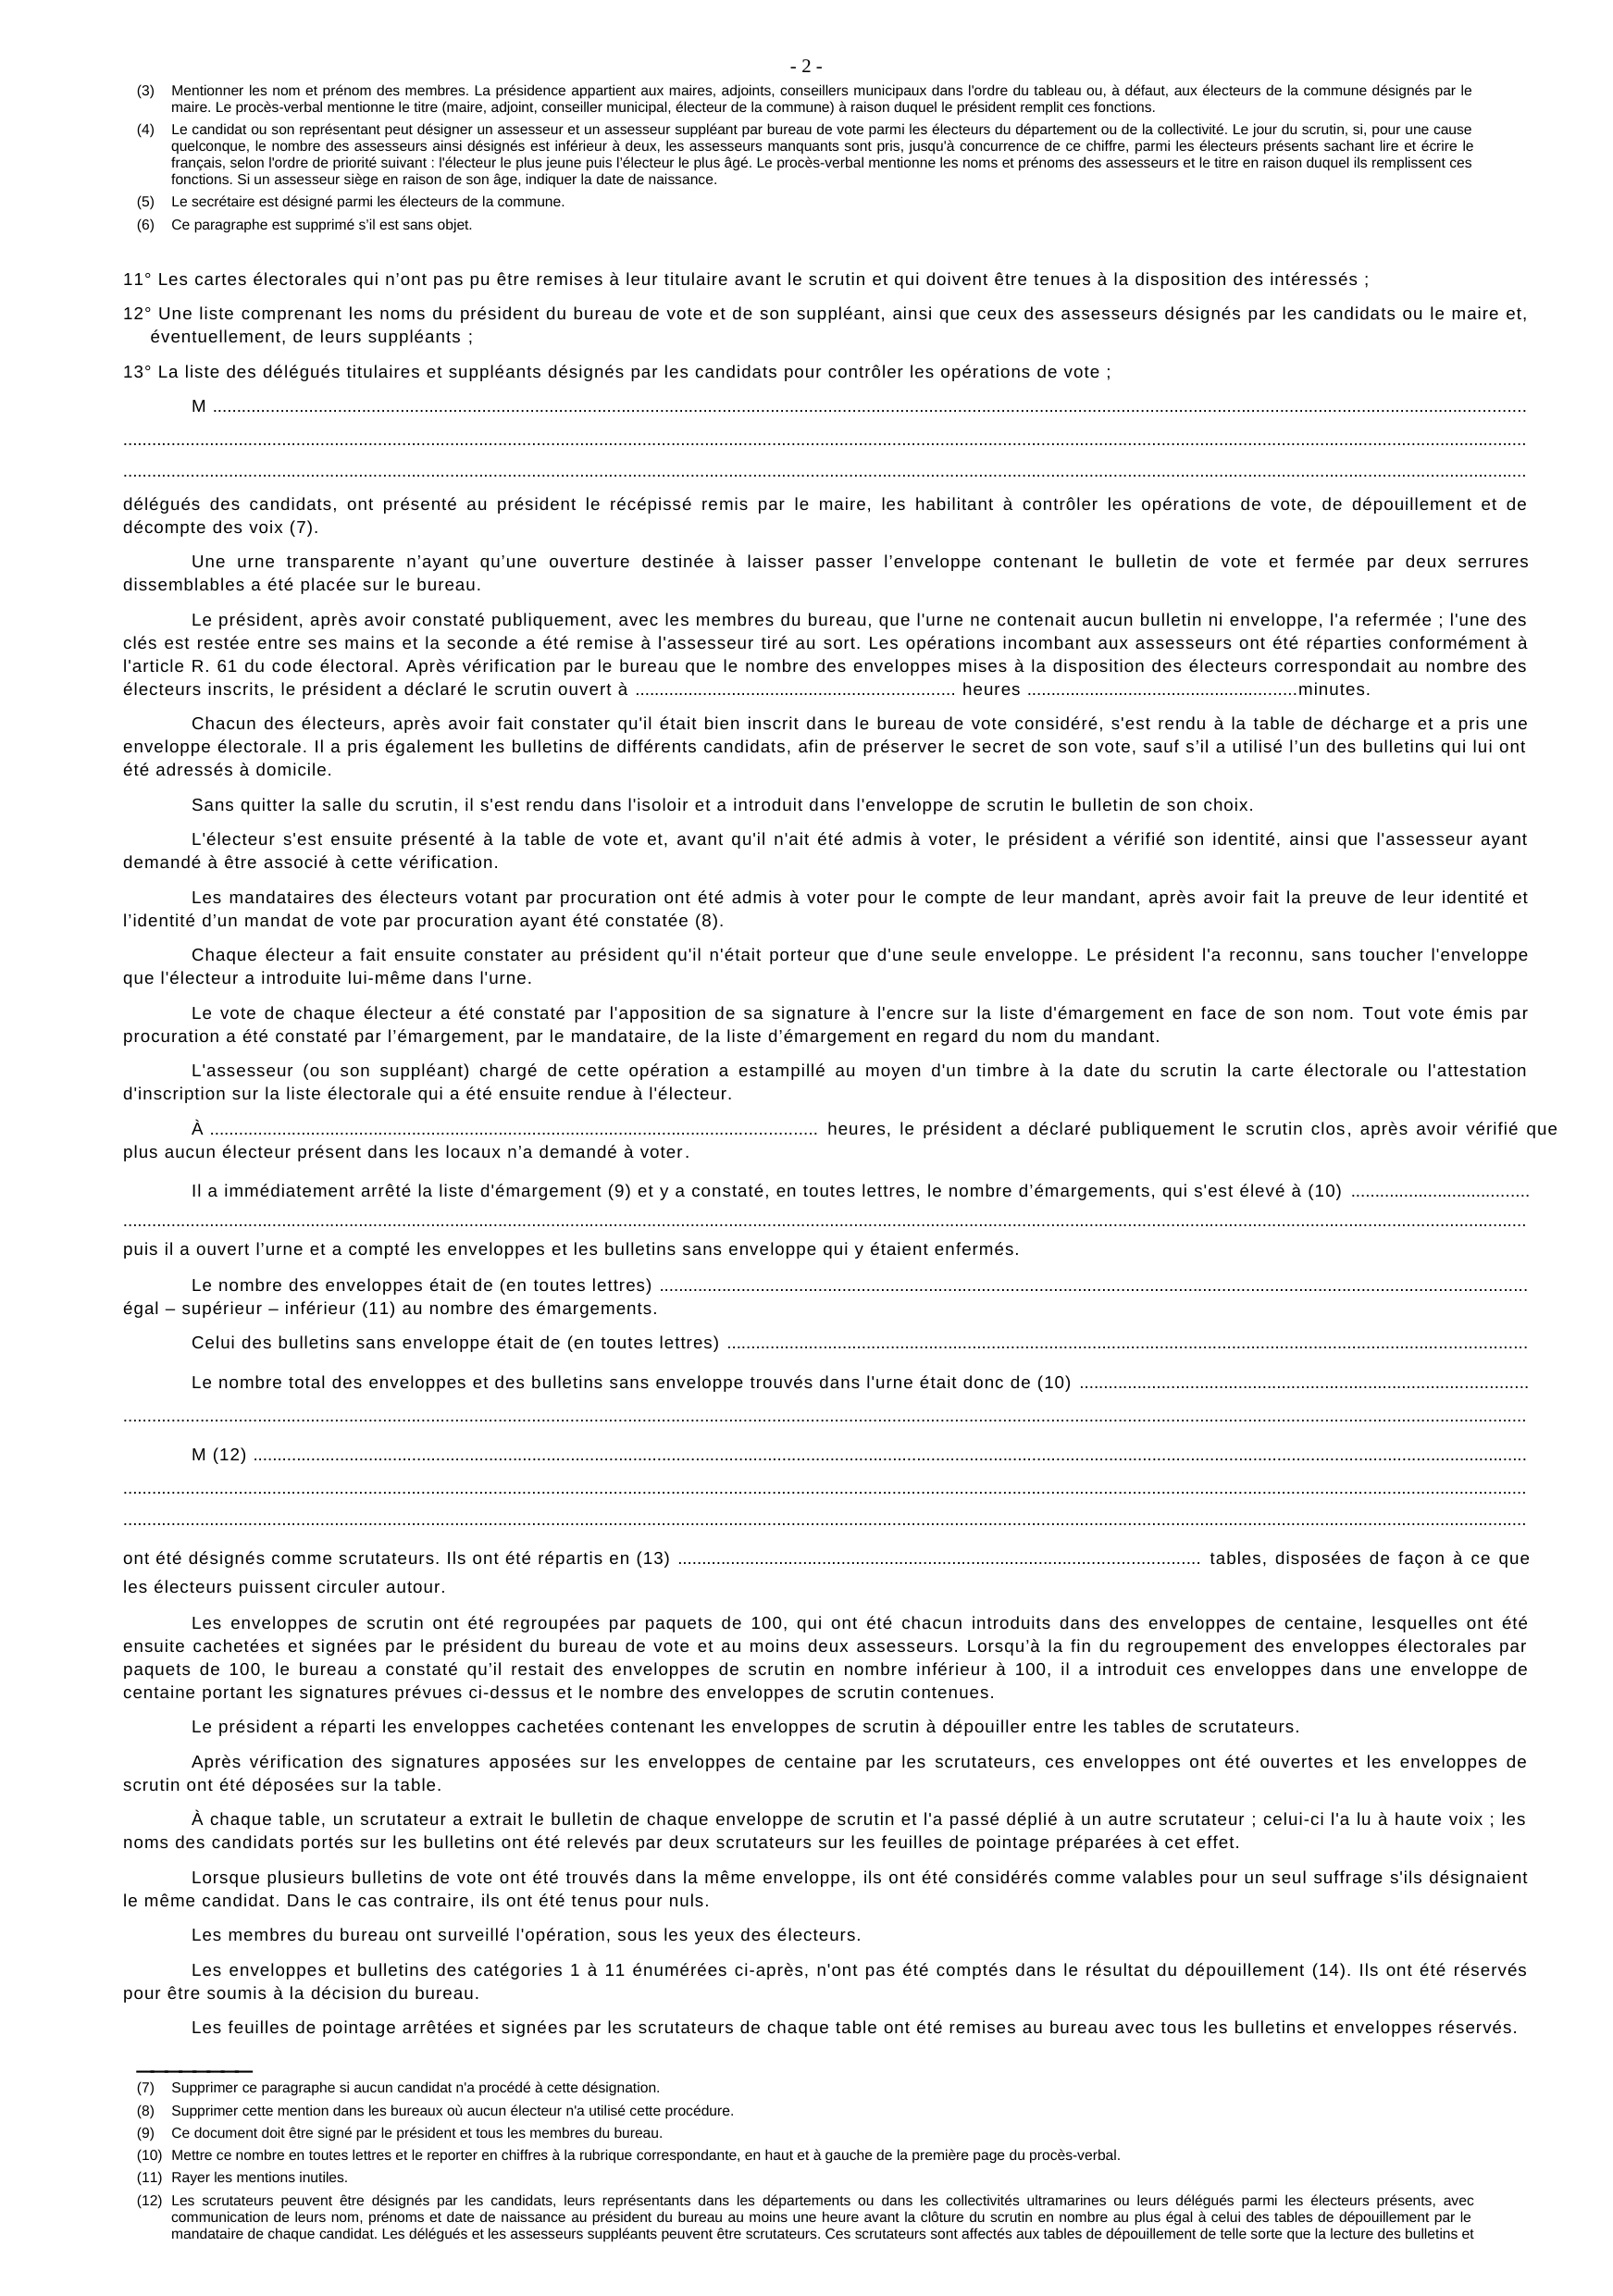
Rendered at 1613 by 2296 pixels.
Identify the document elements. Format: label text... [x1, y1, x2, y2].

text Celui des bulletins sans enveloppe était de (en toutes lettres) [123, 1331, 1557, 1354]
text ont été désignés comme scrutateurs. Ils ont été répartis en (13) tables, disposées de façon à ce que les électeurs puissent circuler autour. [123, 1541, 1531, 1598]
text Le vote de chaque électeur a été constaté par l'apposition de sa signature à l'encre sur la liste d'émargement en face de son nom. Tout vote émis par procuration a été constaté par l’émargement, par le mandataire, de la liste d’émargement en regard du nom du mandant. [123, 1000, 1531, 1047]
text À heures, le président a déclaré publiquement le scrutin clos, après avoir vérifié que plus aucun électeur présent dans les locaux n’a demandé à voter. [123, 1116, 1557, 1162]
text Les mandataires des électeurs votant par procuration ont été admis à voter pour le compte de leur mandant, après avoir fait la preuve de leur identité et l’identité d’un mandat de vote par procuration ayant été constatée (8). [123, 885, 1531, 931]
text Le nombre total des enveloppes et des bulletins sans enveloppe trouvés dans l'urne était donc de (10) [123, 1365, 1557, 1394]
text Sans quitter la salle du scrutin, il s'est rendu dans l'isoloir et a introduit dans l'enveloppe de scrutin le bulletin de son choix. [123, 792, 1531, 815]
text Les feuilles de pointage arrêtées et signées par les scrutateurs de chaque table ont été remises au bureau avec tous les bulletins et enveloppes réservés. [123, 2015, 1531, 2038]
text Les enveloppes et bulletins des catégories 1 à 11 énumérées ci-après, n'ont pas été comptés dans le résultat du dépouillement (14). Ils ont été réservés pour être soumis à la décision du bureau. [123, 1957, 1531, 2004]
text M (12) [123, 1437, 1557, 1466]
list Ce document doit être signé par le président et tous les membres du bureau. [137, 2125, 1476, 2141]
text M [123, 394, 1557, 417]
text ________ [137, 2038, 1476, 2074]
list Ce paragraphe est supprimé s’il est sans objet. [137, 216, 1557, 233]
text Chacun des électeurs, après avoir fait constater qu'il était bien inscrit dans le bureau de vote considéré, s'est rendu à la table de décharge et a pris une enveloppe électorale. Il a pris également les bulletins de différents candidats, afin de préserver le secret de son vote, sauf s’il a utilisé l’un des bulletins qui lui ont été adressés à domicile. [123, 712, 1531, 781]
text Le président, après avoir constaté publiquement, avec les membres du bureau, que l'urne ne contenait aucun bulletin ni enveloppe, l'a refermée ; l'une des clés est restée entre ses mains et la seconde a été remise à l'assesseur tiré au sort. Les opérations incombant aux assesseurs ont été réparties conformément à l'article R. 61 du code électoral. Après vérification par le bureau que le nombre des enveloppes mises à la disposition des électeurs correspondait au nombre des électeurs inscrits, le président a déclaré le scrutin ouvert à heures minutes. [123, 607, 1531, 700]
list Supprimer cette mention dans les bureaux où aucun électeur n'a utilisé cette procédure. [137, 2102, 1476, 2118]
list Rayer les mentions inutiles. [137, 2169, 1476, 2186]
text Il a immédiatement arrêté la liste d'émargement (9) et y a constaté, en toutes lettres, le nombre d’émargements, qui s'est élevé à (10) puis il a ouvert l’urne et a compté les enveloppes et les bulletins sans enveloppe qui y étaient enfermés. [123, 1174, 1557, 1261]
text Le nombre des enveloppes était de (en toutes lettres) égal – supérieur – inférieur (11) au nombre des émargements. [123, 1272, 1557, 1319]
text Le président a réparti les enveloppes cachetées contenant les enveloppes de scrutin à dépouiller entre les tables de scrutateurs. [123, 1714, 1531, 1737]
list Supprimer ce paragraphe si aucun candidat n'a procédé à cette désignation. [137, 2079, 1476, 2096]
text 12° Une liste comprenant les noms du président du bureau de vote et de son suppléant, ainsi que ceux des assesseurs désignés par les candidats ou le maire et, éventuellement, de leurs suppléants ; [123, 302, 1531, 348]
text L'électeur s'est ensuite présenté à la table de vote et, avant qu'il n'ait été admis à voter, le président a vérifié son identité, ainsi que l'assesseur ayant demandé à être associé à cette vérification. [123, 827, 1531, 874]
text 11° Les cartes électorales qui n’ont pas pu être remises à leur titulaire avant le scrutin et qui doivent être tenues à la disposition des intéressés ; [55, 267, 1531, 290]
text 13° La liste des délégués titulaires et suppléants désignés par les candidats pour contrôler les opérations de vote ; [123, 359, 1531, 382]
list Les scrutateurs peuvent être désignés par les candidats, leurs représentants dans les départements ou dans les collectivités ultramarines ou leurs délégués parmi les électeurs présents, avec communication de leurs nom, prénoms et date de naissance au président du bureau au moins une heure avant la clôture du scrutin en nombre au plus égal à celui des tables de dépouillement par le mandataire de chaque candidat. Les délégués et les assesseurs suppléants peuvent être scrutateurs. Ces scrutateurs sont affectés aux tables de dépouillement de telle sorte que la lecture des bulletins et [137, 2191, 1476, 2241]
text Lorsque plusieurs bulletins de vote ont été trouvés dans la même enveloppe, ils ont été considérés comme valables pour un seul suffrage s'ils désignaient le même candidat. Dans le cas contraire, ils ont été tenus pour nuls. [123, 1865, 1531, 1911]
text Chaque électeur a fait ensuite constater au président qu'il n'était porteur que d'une seule enveloppe. Le président l'a reconnu, sans toucher l'enveloppe que l'électeur a introduite lui-même dans l'urne. [123, 943, 1531, 989]
text Après vérification des signatures apposées sur les enveloppes de centaine par les scrutateurs, ces enveloppes ont été ouvertes et les enveloppes de scrutin ont été déposées sur la table. [123, 1749, 1531, 1795]
text délégués des candidats, ont présenté au président le récépissé remis par le maire, les habilitant à contrôler les opérations de vote, de dépouillement et de décompte des voix (7). [123, 491, 1531, 538]
text Une urne transparente n’ayant qu’une ouverture destinée à laisser passer l’enveloppe contenant le bulletin de vote et fermée par deux serrures dissemblables a été placée sur le bureau. [123, 550, 1531, 596]
text Les membres du bureau ont surveillé l'opération, sous les yeux des électeurs. [123, 1922, 1531, 1945]
text À chaque table, un scrutateur a extrait le bulletin de chaque enveloppe de scrutin et l'a passé déplié à un autre scrutateur ; celui-ci l'a lu à haute voix ; les noms des candidats portés sur les bulletins ont été relevés par deux scrutateurs sur les feuilles de pointage préparées à cet effet. [123, 1806, 1531, 1853]
list Le secrétaire est désigné parmi les électeurs de la commune. [137, 193, 1476, 210]
list Mentionner les nom et prénom des membres. La présidence appartient aux maires, adjoints, conseillers municipaux dans l'ordre du tableau ou, à défaut, aux électeurs de la commune désignés par le maire. Le procès-verbal mentionne le titre (maire, adjoint, conseiller municipal, électeur de la commune) à raison duquel le président remplit ces fonctions. [137, 82, 1476, 116]
text L'assesseur (ou son suppléant) chargé de cette opération a estampillé au moyen d'un timbre à la date du scrutin la carte électorale ou l'attestation d'inscription sur la liste électorale qui a été ensuite rendue à l'électeur. [123, 1059, 1531, 1105]
text Les enveloppes de scrutin ont été regroupées par paquets de 100, qui ont été chacun introduits dans des enveloppes de centaine, lesquelles ont été ensuite cachetées et signées par le président du bureau de vote et au moins deux assesseurs. Lorsqu’à la fin du regroupement des enveloppes électorales par paquets de 100, le bureau a constaté qu’il restait des enveloppes de scrutin en nombre inférieur à 100, il a introduit ces enveloppes dans une enveloppe de centaine portant les signatures prévues ci-dessus et le nombre des enveloppes de scrutin contenues. [123, 1610, 1531, 1703]
list Le candidat ou son représentant peut désigner un assesseur et un assesseur suppléant par bureau de vote parmi les électeurs du département ou de la collectivité. Le jour du scrutin, si, pour une cause quelconque, le nombre des assesseurs ainsi désignés est inférieur à deux, les assesseurs manquants sont pris, jusqu'à concurrence de ce chiffre, parmi les électeurs présents sachant lire et écrire le français, selon l'ordre de priorité suivant : l'électeur le plus jeune puis l’électeur le plus âgé. Le procès-verbal mentionne les noms et prénoms des assesseurs et le titre en raison duquel ils remplissent ces fonctions. Si un assesseur siège en raison de son âge, indiquer la date de naissance. [137, 121, 1476, 188]
list Mettre ce nombre en toutes lettres et le reporter en chiffres à la rubrique correspondante, en haut et à gauche de la première page du procès-verbal. [137, 2147, 1476, 2164]
